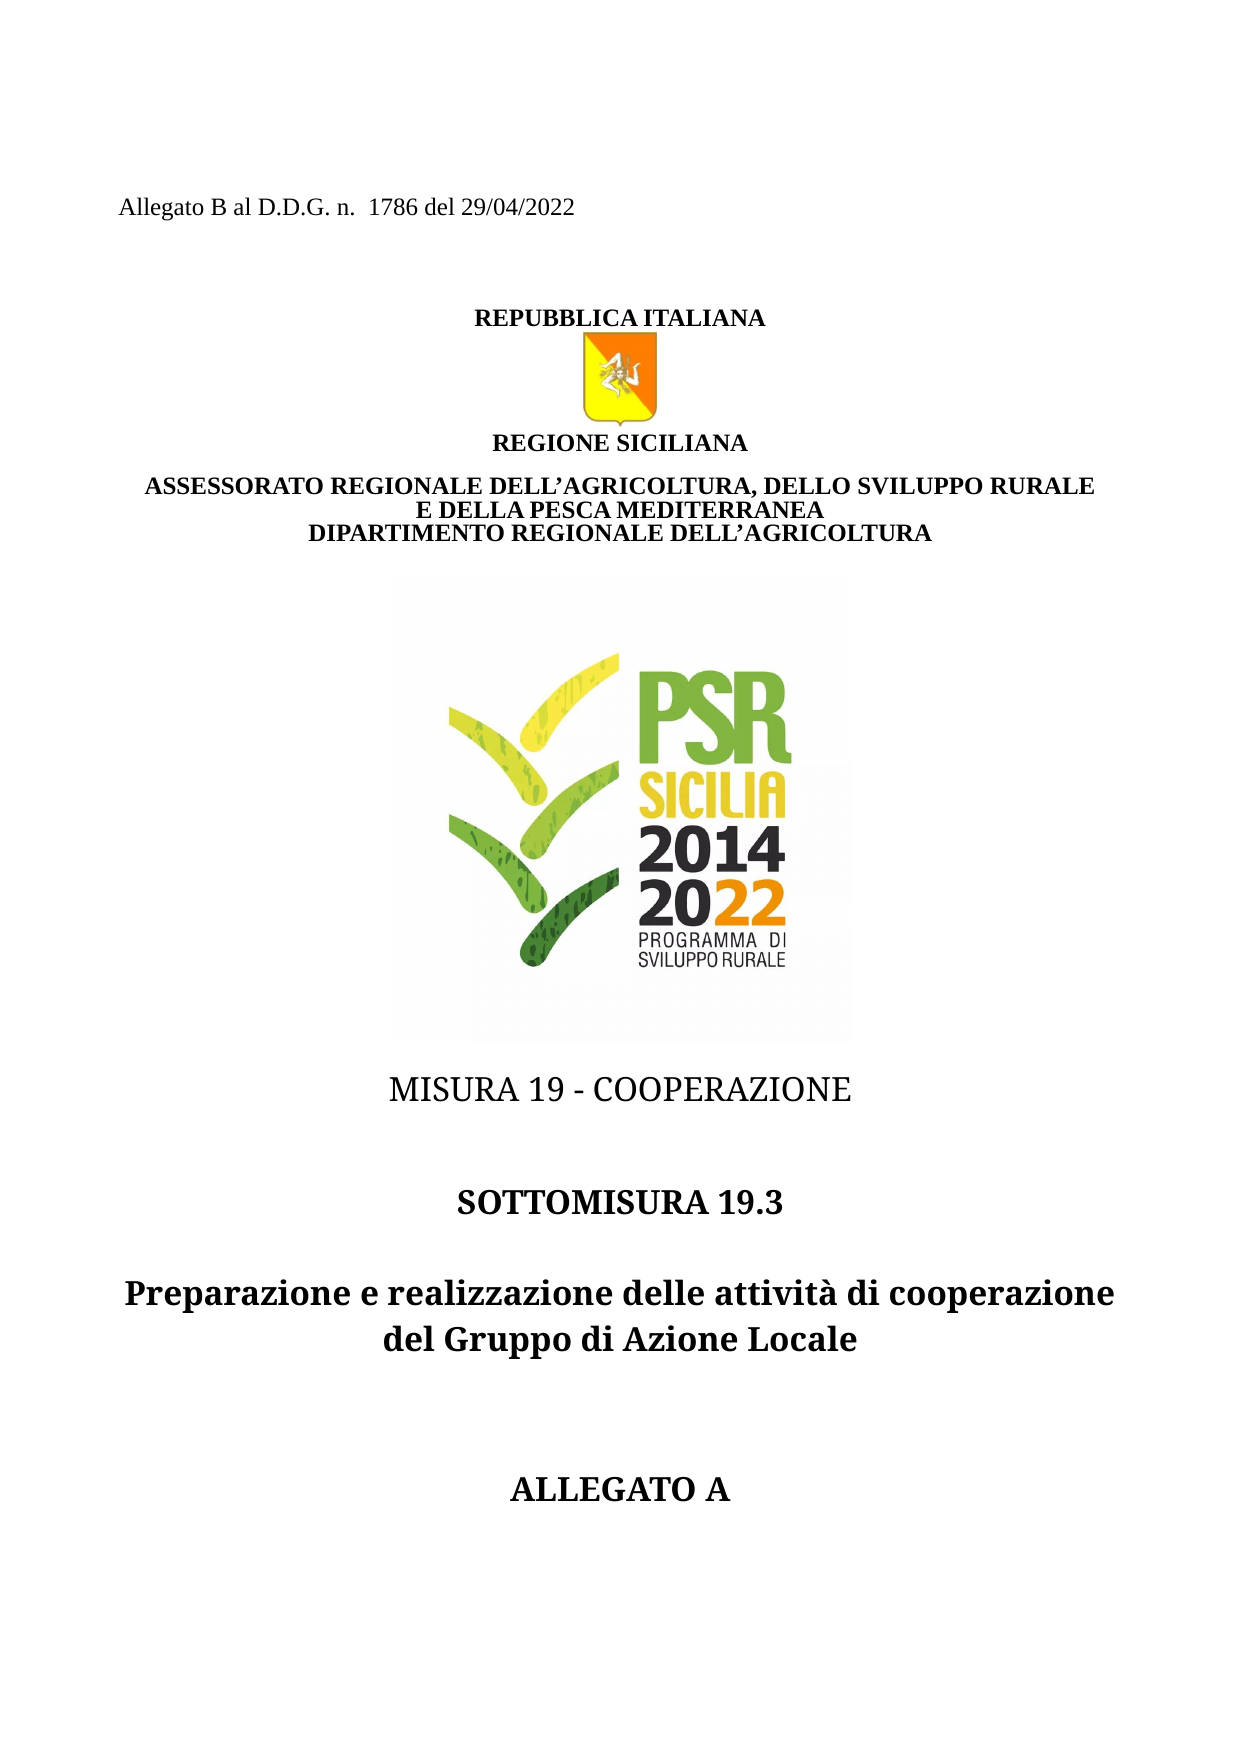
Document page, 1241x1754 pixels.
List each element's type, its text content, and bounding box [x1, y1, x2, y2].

text ASSESSORATO REGIONALE DELL’AGRICOLTURA, DELLO SVILUPPO RURALE [118, 471, 1122, 500]
text MISURA 19 - COOPERAZIONE [118, 1066, 1122, 1111]
text Preparazione e realizzazione delle attività di cooperazione del Gruppo di Azione Locale [118, 1270, 1122, 1361]
text REGIONE SICILIANA [118, 428, 1122, 457]
text SOTTOMISURA 19.3 [118, 1179, 1122, 1224]
text E DELLA PESCA MEDITERRANEA [118, 500, 1122, 523]
text ALLEGATO A [118, 1466, 1122, 1511]
text DIPARTIMENTO REGIONALE DELL’AGRICOLTURA [118, 523, 1122, 546]
text REPUBBLICA ITALIANA [118, 303, 1122, 332]
text Allegato B al D.D.G. n. 1786 del 29/04/2022 [118, 192, 1122, 220]
